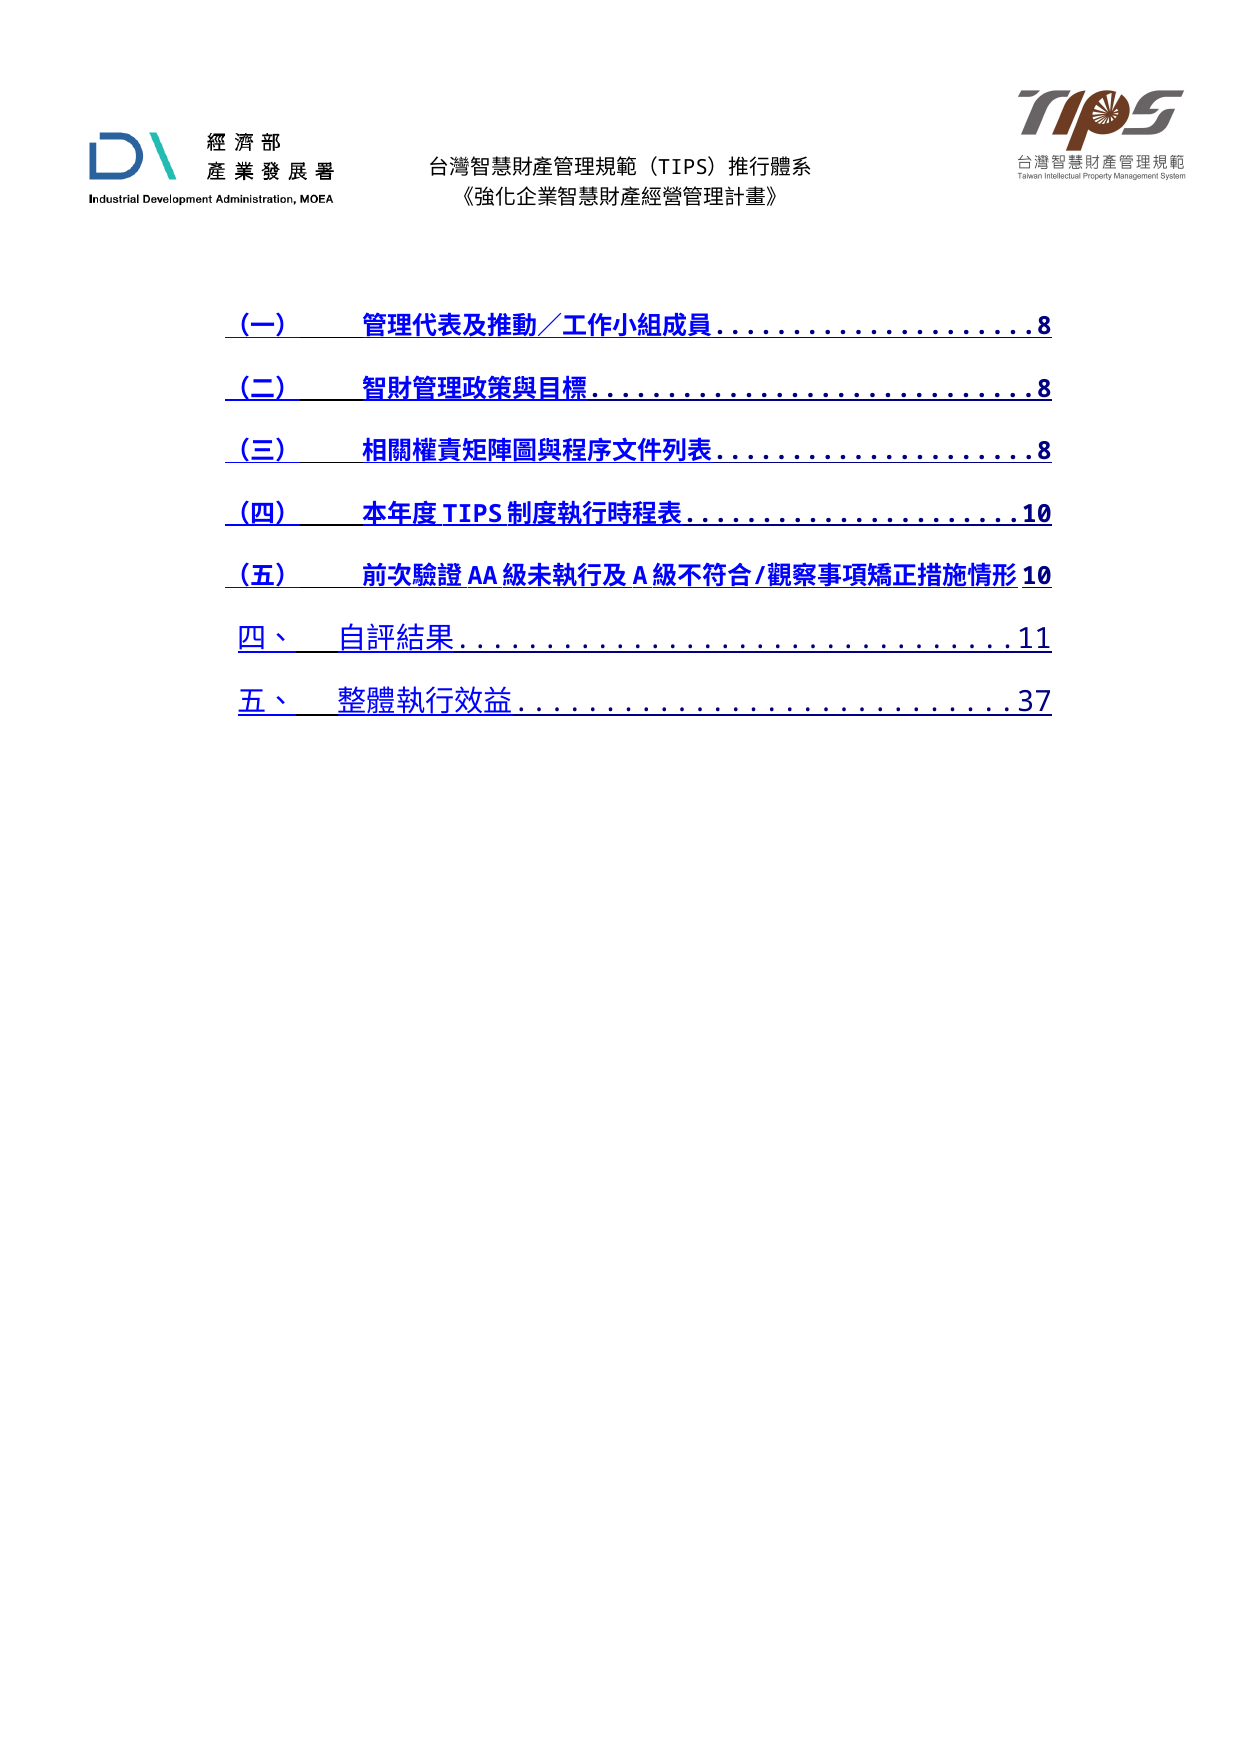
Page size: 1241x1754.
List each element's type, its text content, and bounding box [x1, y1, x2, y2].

text （二） 智財管理政策與目標 8 [225, 344, 1053, 407]
text 四、 自評結果 11 [237, 594, 1053, 657]
text （一） 管理代表及推動／工作小組成員 8 [225, 282, 1053, 344]
text （五） 前次驗證AA級未執行及A級不符合/觀察事項矯正措施情形 10 [225, 532, 1053, 594]
text 五、 整體執行效益 37 [237, 657, 1053, 719]
text （四） 本年度TIPS制度執行時程表 10 [225, 469, 1053, 532]
text （三） 相關權責矩陣圖與程序文件列表 8 [225, 407, 1053, 469]
